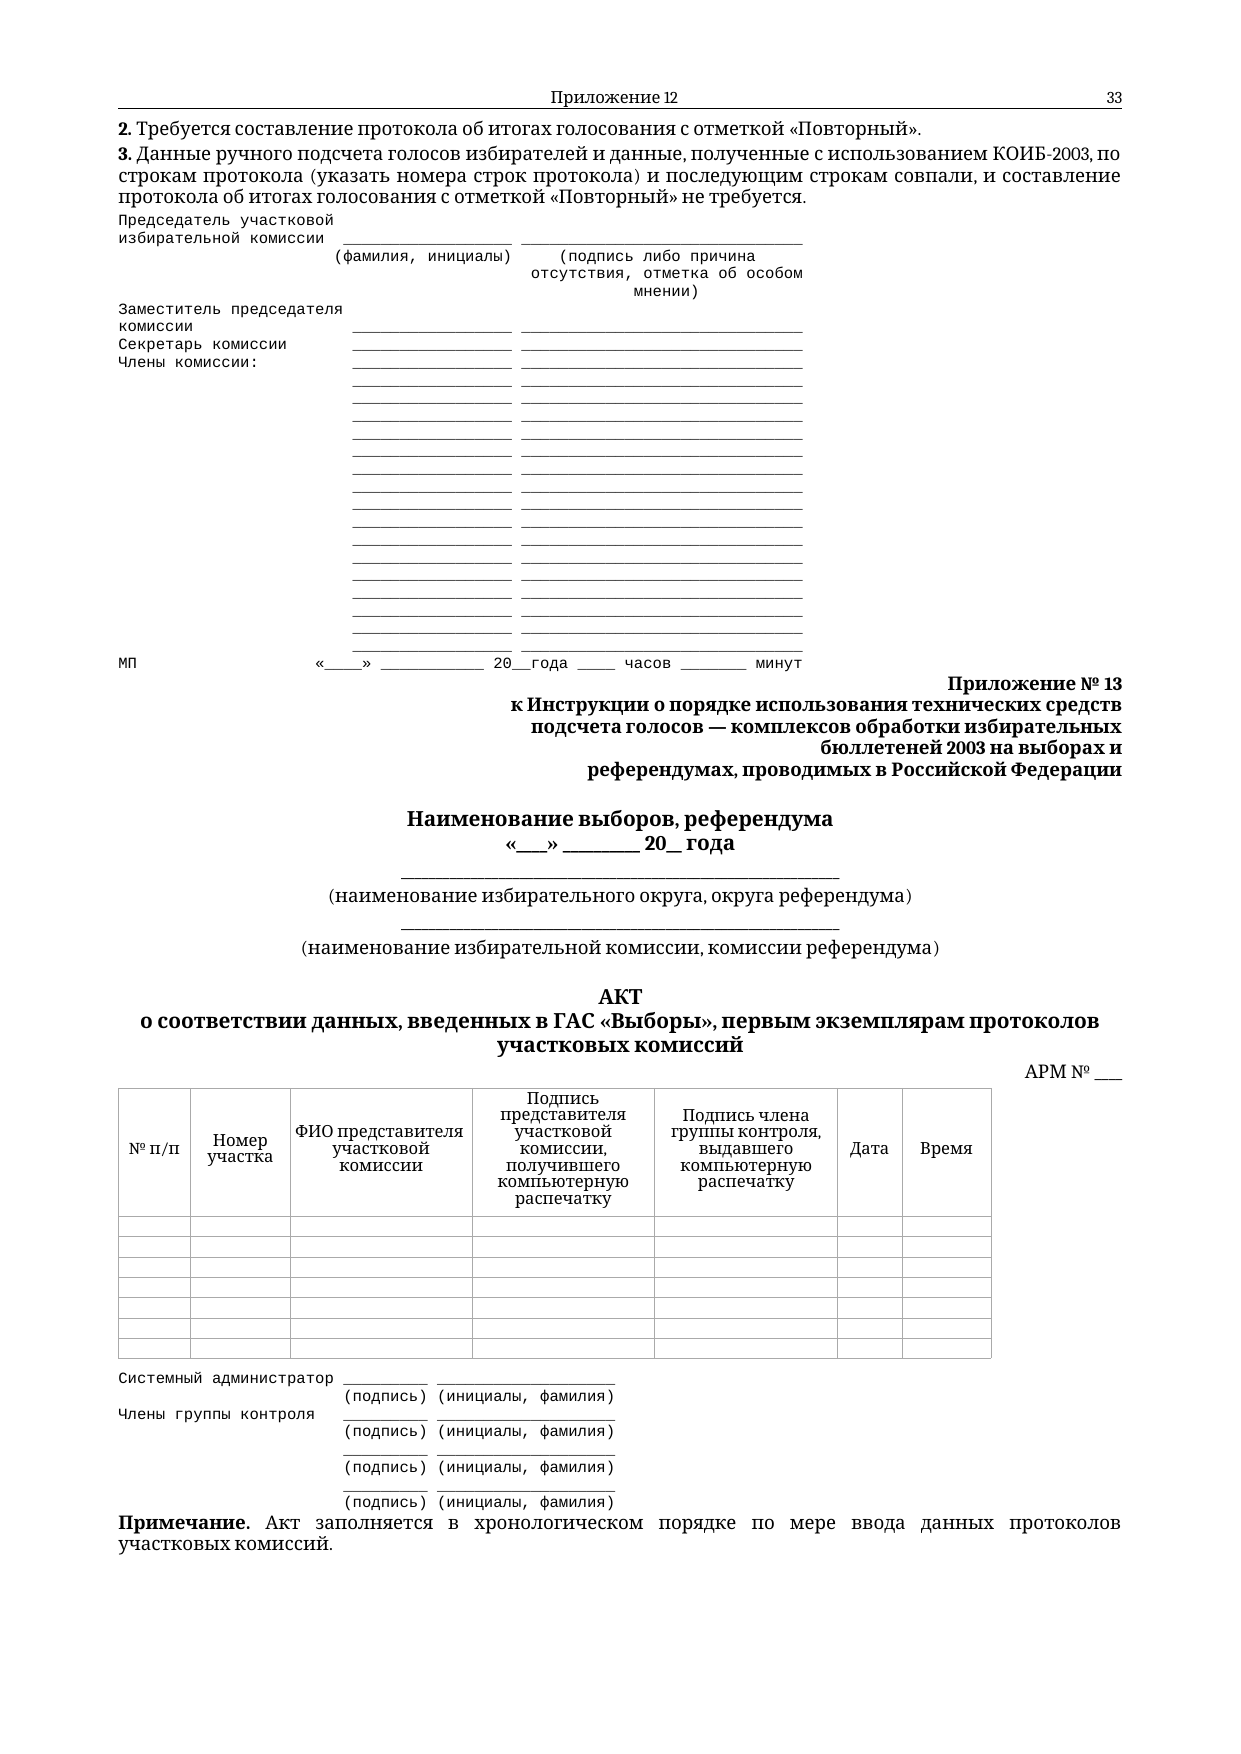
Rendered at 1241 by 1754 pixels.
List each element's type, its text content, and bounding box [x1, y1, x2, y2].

table_cell [119, 1298, 190, 1317]
table_cell [191, 1319, 290, 1338]
text 2. Требуется составление протокола об итогах голосования с отметкой «Повторный». [118, 118, 1122, 139]
text _________________ ______________________________ [118, 567, 1122, 584]
table_header Время [903, 1089, 991, 1216]
table_cell [191, 1258, 290, 1277]
table_cell [655, 1278, 837, 1297]
table_cell [903, 1319, 991, 1338]
table_cell [655, 1237, 837, 1257]
table_cell [191, 1217, 290, 1236]
table_cell [838, 1278, 902, 1297]
table_cell [291, 1278, 472, 1297]
table_cell [119, 1339, 190, 1358]
text _________________ ______________________________ [118, 407, 1122, 425]
table_cell [903, 1217, 991, 1236]
text _______________________________________________________________ [118, 912, 1122, 933]
text _________________ ______________________________ [118, 372, 1122, 390]
table_cell [291, 1298, 472, 1317]
text (фамилия, инициалы) (подпись либо причина [118, 248, 1122, 266]
table_cell [291, 1217, 472, 1236]
text (подпись) (инициалы, фамилия) [118, 1459, 1122, 1477]
text отсутствия, отметка об особом [118, 266, 1122, 283]
text 3. Данные ручного подсчета голосов избирателей и данные, полученные с использованием КОИБ-2003, по строкам протокола (указать номера строк протокола) и последующим строкам совпали, и составление протокола об итогах голосования с отметкой «Повторный» не требуется. [118, 144, 1122, 208]
text (наименование избирательной комиссии, комиссии референдума) [118, 937, 1122, 959]
table_cell [655, 1298, 837, 1317]
table_cell [838, 1237, 902, 1257]
table_cell [655, 1339, 837, 1358]
table_cell [473, 1298, 654, 1317]
table_cell [191, 1237, 290, 1257]
table_cell [191, 1278, 290, 1297]
table_cell [119, 1258, 190, 1277]
table_header Дата [838, 1089, 902, 1216]
text _________________ ______________________________ [118, 514, 1122, 531]
table_cell [473, 1237, 654, 1257]
table_cell [655, 1217, 837, 1236]
table_cell [119, 1278, 190, 1297]
text _________________ ______________________________ [118, 478, 1122, 496]
table_cell [119, 1237, 190, 1257]
text Члены комиссии: _________________ ______________________________ [118, 354, 1122, 372]
table_cell [903, 1339, 991, 1358]
text _________________ ______________________________ [118, 549, 1122, 567]
text (подпись) (инициалы, фамилия) [118, 1424, 1122, 1441]
table_cell [838, 1258, 902, 1277]
table_header Номер участка [191, 1089, 290, 1216]
text (подпись) (инициалы, фамилия) [118, 1494, 1122, 1512]
text комиссии _________________ ______________________________ [118, 319, 1122, 337]
text мнении) [118, 283, 1122, 301]
text _________________ ______________________________ [118, 584, 1122, 602]
table_cell [903, 1258, 991, 1277]
table_cell [903, 1237, 991, 1257]
table_cell [291, 1258, 472, 1277]
text _________________ ______________________________ [118, 390, 1122, 407]
table_header ФИО представителя участковой комиссии [291, 1089, 472, 1216]
table_cell [191, 1298, 290, 1317]
text АРМ № ____ [118, 1062, 1122, 1084]
table_header Подпись члена группы контроля, выдавшего компьютерную распечатку [655, 1089, 837, 1216]
text _________ ___________________ [118, 1441, 1122, 1459]
text избирательной комиссии __________________ ______________________________ [118, 230, 1122, 248]
table_cell [655, 1319, 837, 1338]
table_cell [473, 1217, 654, 1236]
table_cell [119, 1217, 190, 1236]
text Секретарь комиссии _________________ ______________________________ [118, 337, 1122, 354]
text _________________ ______________________________ [118, 461, 1122, 478]
text Председатель участковой [118, 213, 1122, 230]
text _________________ ______________________________ [118, 602, 1122, 620]
text _________________ ______________________________ [118, 443, 1122, 461]
subtitle АКТ о соответствии данных, введенных в ГАС «Выборы», первым экземплярам протоколов участковых комиссий [118, 986, 1122, 1058]
text (наименование избирательного округа, округа референдума) [118, 886, 1122, 907]
table_cell [838, 1298, 902, 1317]
text Члены группы контроля _________ ___________________ [118, 1406, 1122, 1424]
table_header Подпись представителя участковой комиссии, получившего компьютерную распечатку [473, 1089, 654, 1216]
table_cell [473, 1258, 654, 1277]
table_cell [473, 1278, 654, 1297]
text _______________________________________________________________ [118, 860, 1122, 882]
table_cell [291, 1339, 472, 1358]
table_cell [903, 1298, 991, 1317]
table_cell [191, 1339, 290, 1358]
text (подпись) (инициалы, фамилия) [118, 1388, 1122, 1406]
table_cell [838, 1319, 902, 1338]
table_cell [473, 1319, 654, 1338]
subtitle Наименование выборов, референдума «____» __________ 20__ года [118, 808, 1122, 856]
text МП «____» ___________ 20__года ____ часов _______ минут [118, 655, 1122, 673]
text Примечание. Акт заполняется в хронологическом порядке по мере ввода данных протоколов участковых комиссий. [118, 1512, 1122, 1555]
text _________ ___________________ [118, 1477, 1122, 1494]
table_header № п/п [119, 1089, 190, 1216]
text _________________ ______________________________ [118, 531, 1122, 549]
text _________________ ______________________________ [118, 620, 1122, 638]
table_cell [291, 1237, 472, 1257]
table_cell [291, 1319, 472, 1338]
table_cell [119, 1319, 190, 1338]
text _________________ ______________________________ [118, 425, 1122, 443]
text _________________ ______________________________ [118, 638, 1122, 655]
table_cell [838, 1217, 902, 1236]
table_cell [838, 1339, 902, 1358]
table_cell [655, 1258, 837, 1277]
text _________________ ______________________________ [118, 496, 1122, 514]
table_cell [473, 1339, 654, 1358]
text Заместитель председателя [118, 301, 1122, 319]
text Системный администратор _________ ___________________ [118, 1371, 1122, 1388]
table_cell [903, 1278, 991, 1297]
text Приложение № 13 к Инструкции о порядке использования технических средств подсчета голосов — комплексов обработки избирательных бюллетеней 2003 на выборах и референдумах, проводимых в Российской Федерации [118, 673, 1122, 781]
